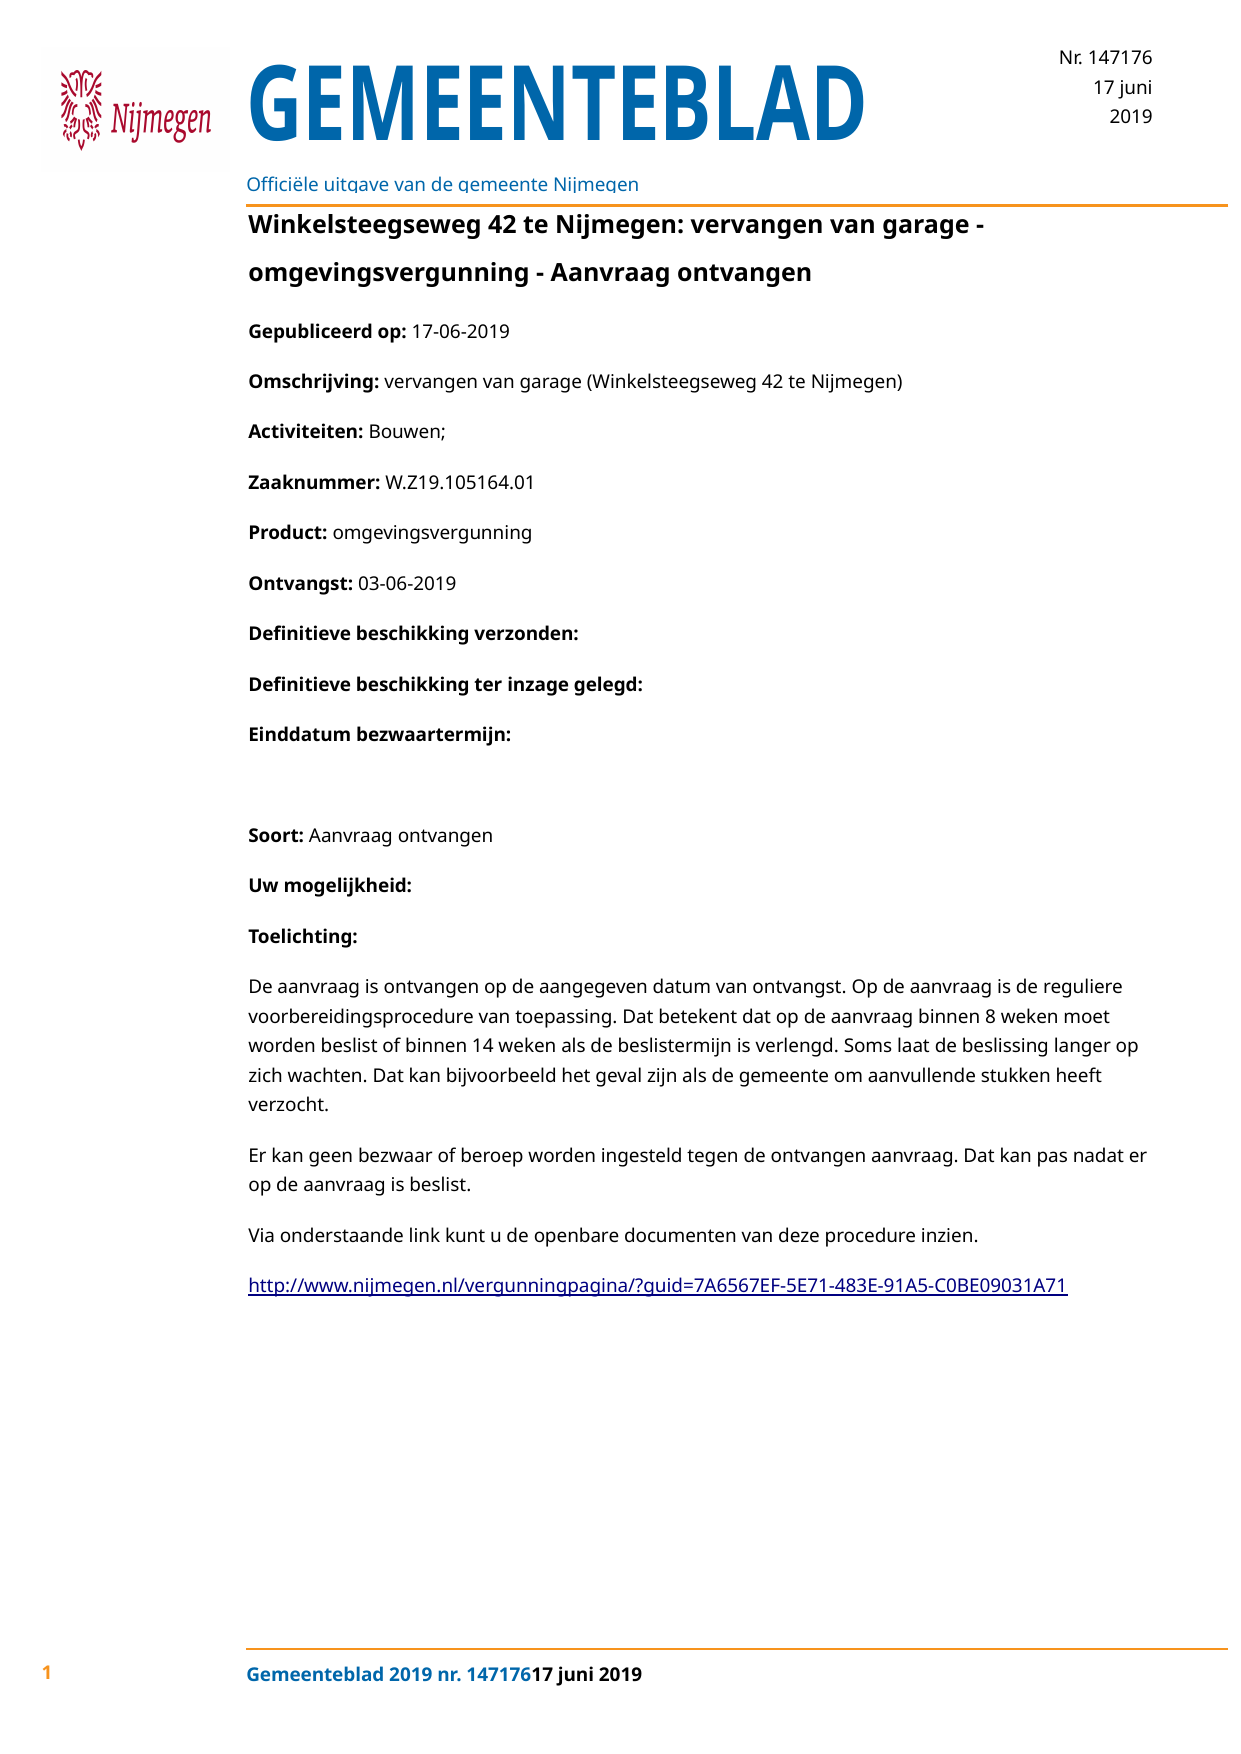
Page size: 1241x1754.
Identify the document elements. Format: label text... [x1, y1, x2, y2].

text Gepubliceerd op: 17-06-2019 [248, 318, 1152, 344]
text http://www.nijmegen.nl/vergunningpagina/?guid=7A6567EF-5E71-483E-91A5-C0BE09031A71 [248, 1272, 1152, 1298]
text Zaaknummer: W.Z19.105164.01 [248, 469, 1152, 495]
text Soort: Aanvraag ontvangen [248, 822, 1152, 848]
text Activiteiten: Bouwen; [248, 419, 1152, 444]
text De aanvraag is ontvangen op de aangegeven datum van ontvangst. Op de aanvraag is de reguliere voorbereidingsprocedure van toepassing. Dat betekent dat op de aanvraag binnen 8 weken moet worden beslist of binnen 14 weken als de beslistermijn is verlengd. Soms laat de beslissing langer op zich wachten. Dat kan bijvoorbeeld het geval zijn als de gemeente om aanvullende stukken heeft verzocht. [248, 973, 1152, 1117]
text Er kan geen bezwaar of beroep worden ingesteld tegen de ontvangen aanvraag. Dat kan pas nadat er op de aanvraag is beslist. [248, 1142, 1152, 1197]
text Product: omgevingsvergunning [248, 519, 1152, 545]
text Ontvangst: 03-06-2019 [248, 570, 1152, 596]
picture [41, 47, 231, 172]
text Einddatum bezwaartermijn: [248, 721, 1152, 747]
text Definitieve beschikking verzonden: [248, 620, 1152, 646]
text Via onderstaande link kunt u de openbare documenten van deze procedure inzien. [248, 1222, 1152, 1248]
text Winkelsteegseweg 42 te Nijmegen: vervangen van garage - omgevingsvergunning - Aanvraag ontvangen [248, 207, 1152, 288]
text Toelichting: [248, 923, 1152, 949]
text Definitieve beschikking ter inzage gelegd: [248, 671, 1152, 697]
text Omschrijving: vervangen van garage (Winkelsteegseweg 42 te Nijmegen) [248, 368, 1152, 394]
text Uw mogelijkheid: [248, 872, 1152, 898]
